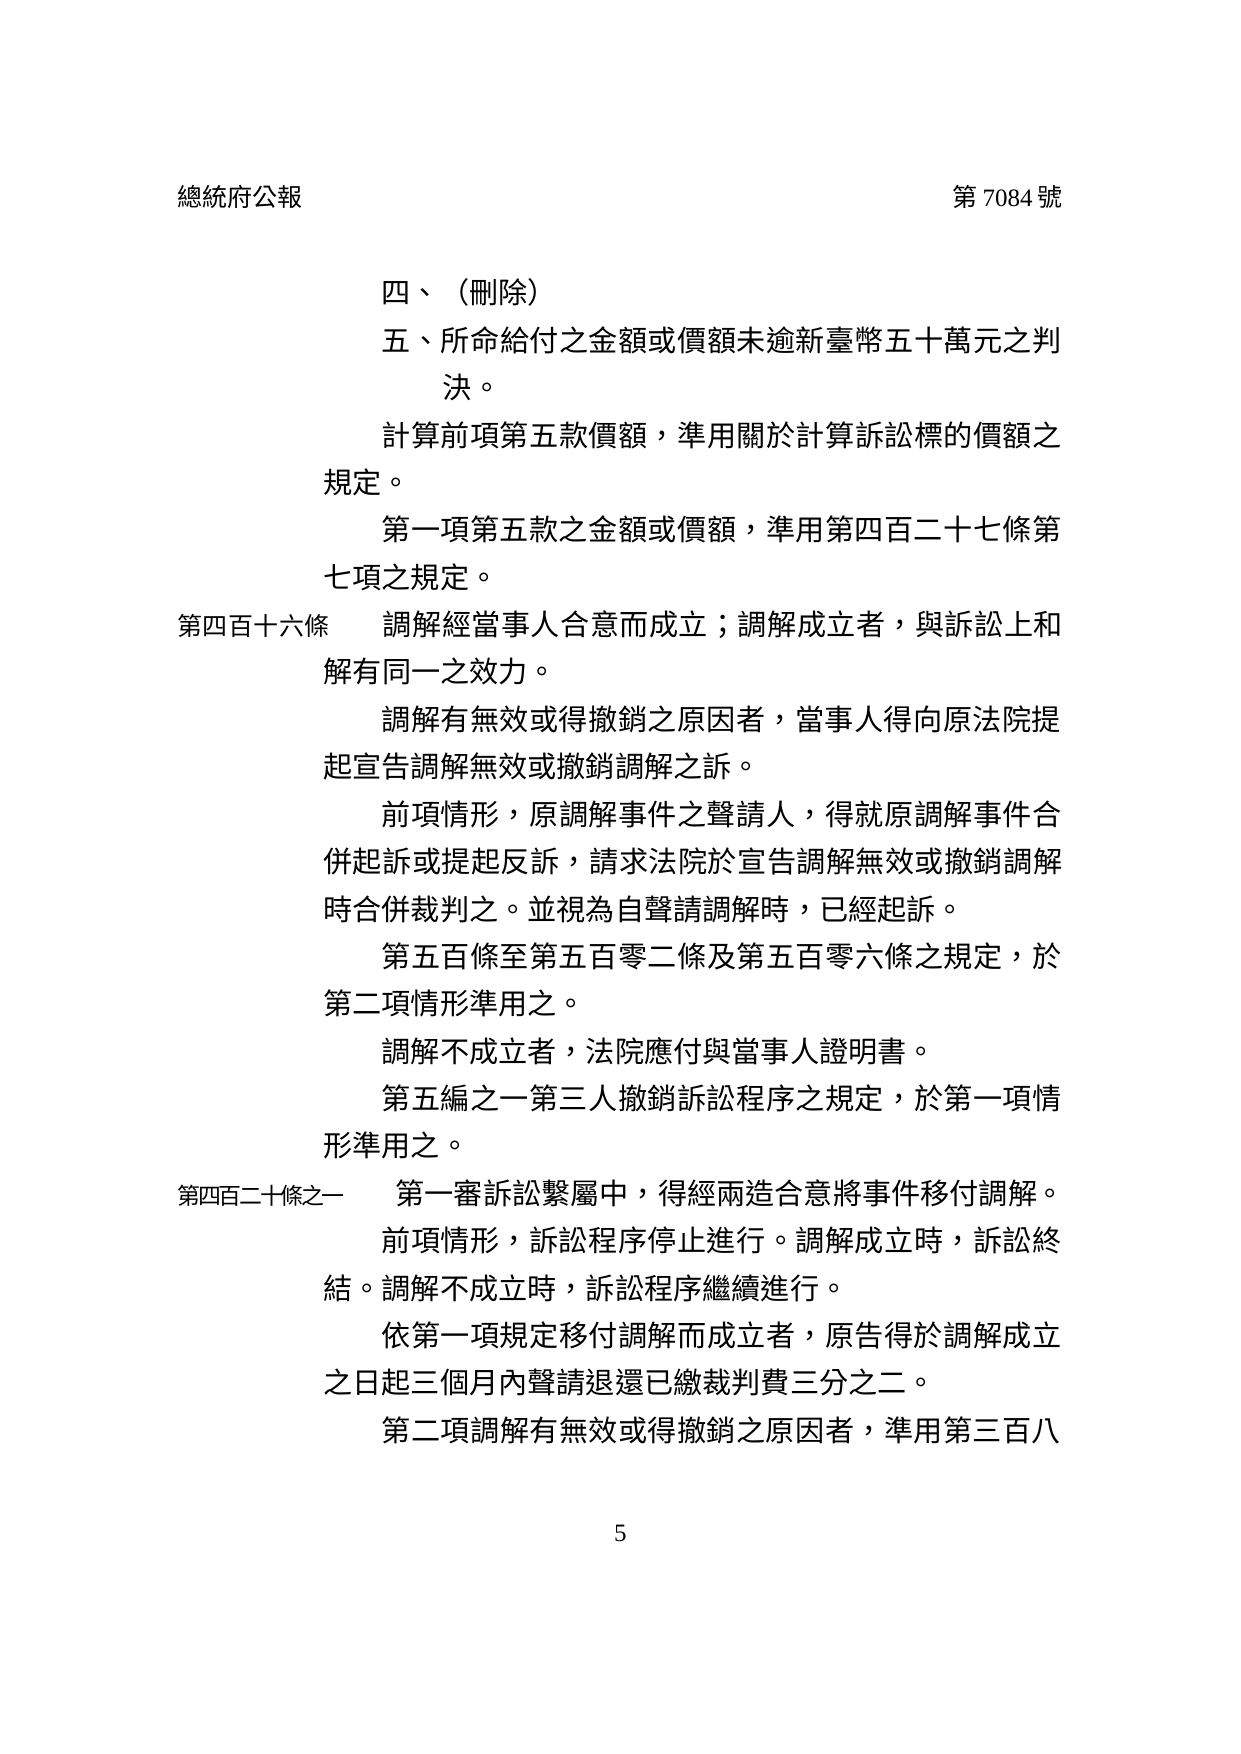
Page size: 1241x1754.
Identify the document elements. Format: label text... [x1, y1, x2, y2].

text 前項情形，原調解事件之聲請人，得就原調解事件合併起訴或提起反訴，請求法院於宣告調解無效或撤銷調解時合併裁判之。並視為自聲請調解時，已經起訴。 [323, 787, 1063, 929]
text 調解有無效或得撤銷之原因者，當事人得向原法院提起宣告調解無效或撤銷調解之訴。 [323, 692, 1063, 787]
text 第二項調解有無效或得撤銷之原因者，準用第三百八 [323, 1403, 1063, 1451]
text 第五百條至第五百零二條及第五百零六條之規定，於第二項情形準用之。 [323, 929, 1063, 1024]
text 第四百十六條 調解經當事人合意而成立；調解成立者，與訴訟上和解有同一之效力。 [177, 598, 1063, 692]
text 依第一項規定移付調解而成立者，原告得於調解成立之日起三個月內聲請退還已繳裁判費三分之二。 [323, 1308, 1063, 1403]
text 第一項第五款之金額或價額，準用第四百二十七條第七項之規定。 [323, 503, 1063, 598]
text 五、所命給付之金額或價額未逾新臺幣五十萬元之判決。 [381, 313, 1063, 408]
text 調解不成立者，法院應付與當事人證明書。 [323, 1024, 1063, 1072]
text 第四百二十條之一 第一審訴訟繫屬中，得經兩造合意將事件移付調解。 [177, 1166, 1063, 1214]
text 四、（刪除） [381, 266, 1063, 313]
text 前項情形，訴訟程序停止進行。調解成立時，訴訟終結。調解不成立時，訴訟程序繼續進行。 [323, 1214, 1063, 1308]
text 第五編之一第三人撤銷訴訟程序之規定，於第一項情形準用之。 [323, 1072, 1063, 1166]
text 計算前項第五款價額，準用關於計算訴訟標的價額之規定。 [323, 408, 1063, 503]
